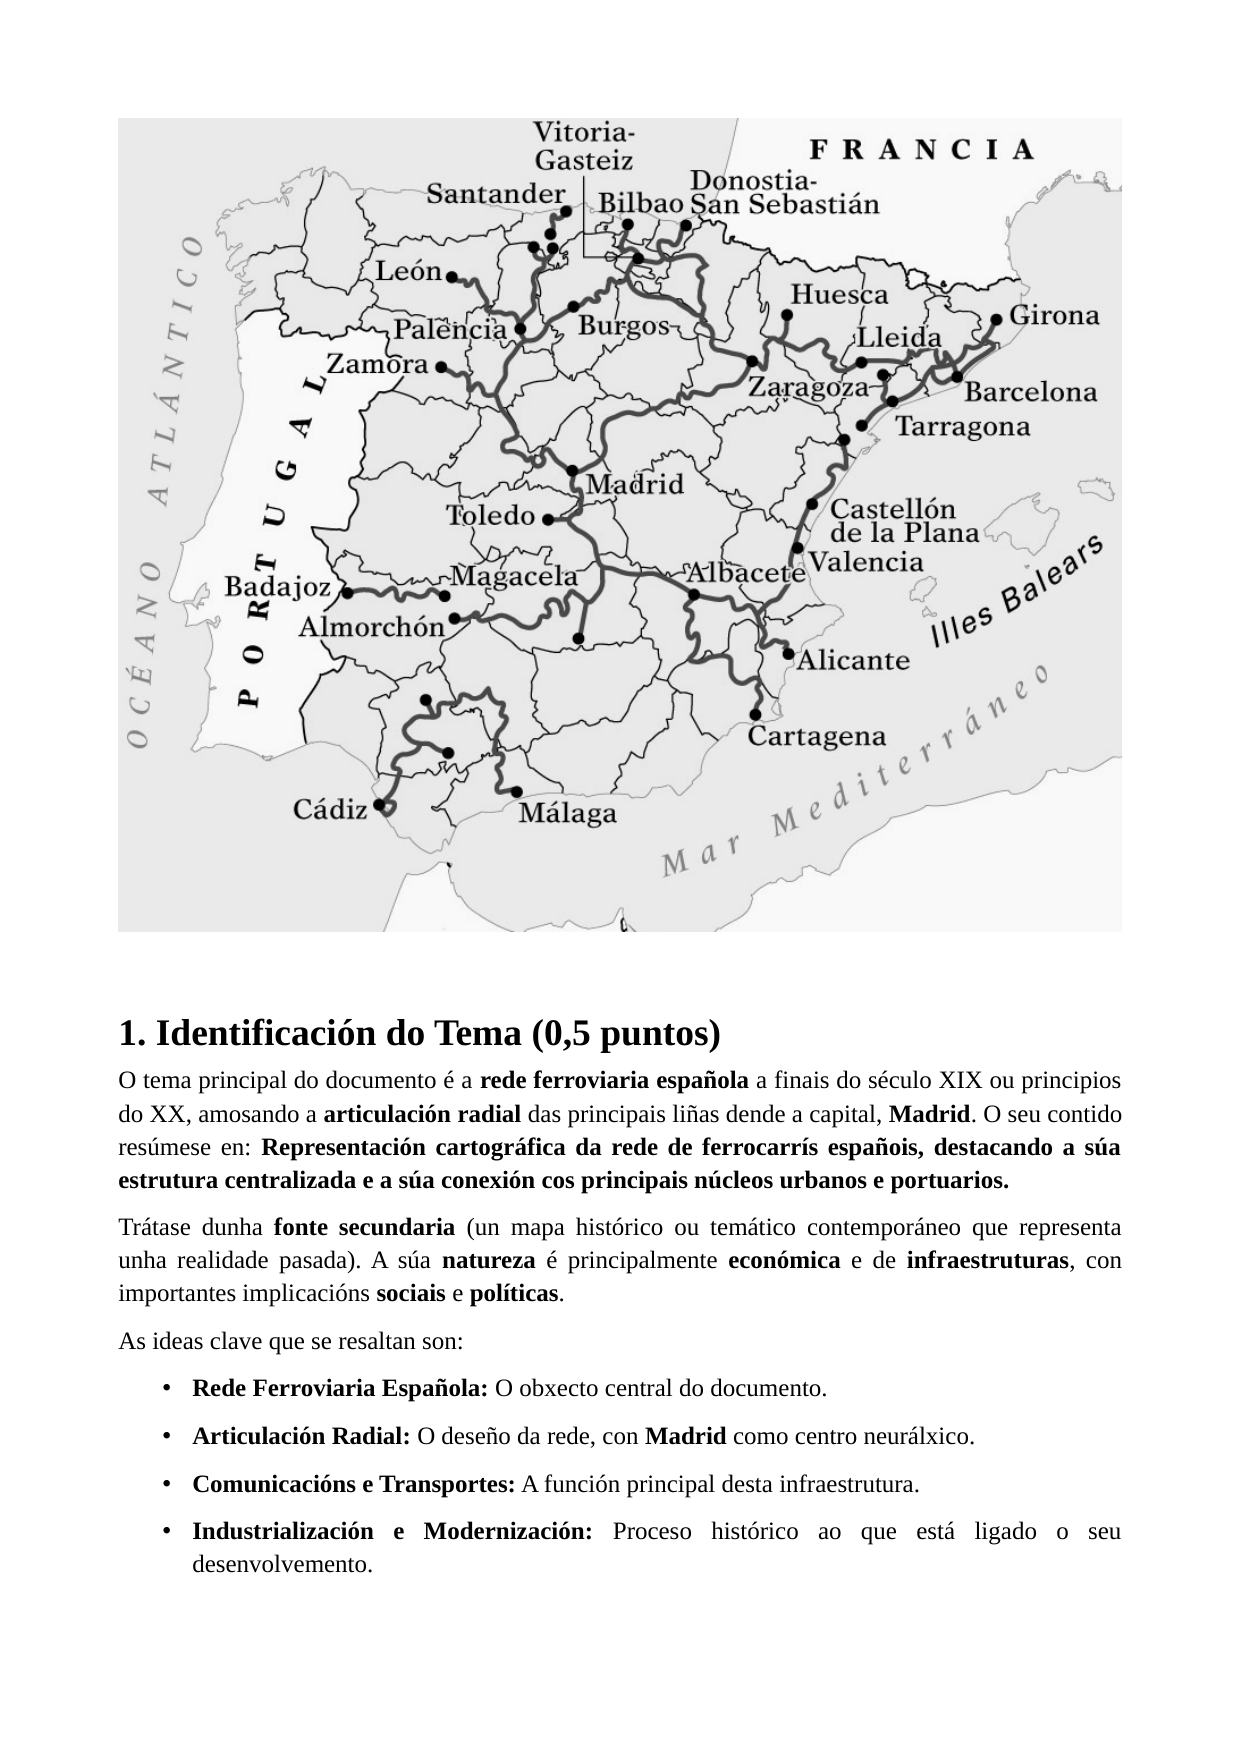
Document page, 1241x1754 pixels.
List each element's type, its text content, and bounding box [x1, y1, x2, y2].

text Trátase dunha fonte secundaria (un mapa histórico ou temático contemporáneo que representa unha realidade pasada). A súa natureza é principalmente económica e de infraestruturas, con importantes implicacións sociais e políticas. [118, 1212, 1122, 1307]
picture [118, 118, 1123, 932]
list Comunicacións e Transportes: A función principal desta infraestrutura. [162, 1469, 1122, 1497]
text As ideas clave que se resaltan son: [118, 1326, 1122, 1355]
list Industrialización e Modernización: Proceso histórico ao que está ligado o seu desenvolvemento. [162, 1516, 1122, 1578]
list Articulación Radial: O deseño da rede, con Madrid como centro neurálxico. [162, 1421, 1122, 1450]
subtitle 1. Identificación do Tema (0,5 puntos) [118, 1010, 1122, 1053]
list Rede Ferroviaria Española: O obxecto central do documento. [162, 1373, 1122, 1402]
text O tema principal do documento é a rede ferroviaria española a finais do século XIX ou principios do XX, amosando a articulación radial das principais liñas dende a capital, Madrid. O seu contido resúmese en: Representación cartográfica da rede de ferrocarrís españois, destacando a súa estrutura centralizada e a súa conexión cos principais núcleos urbanos e portuarios. [118, 1066, 1122, 1193]
